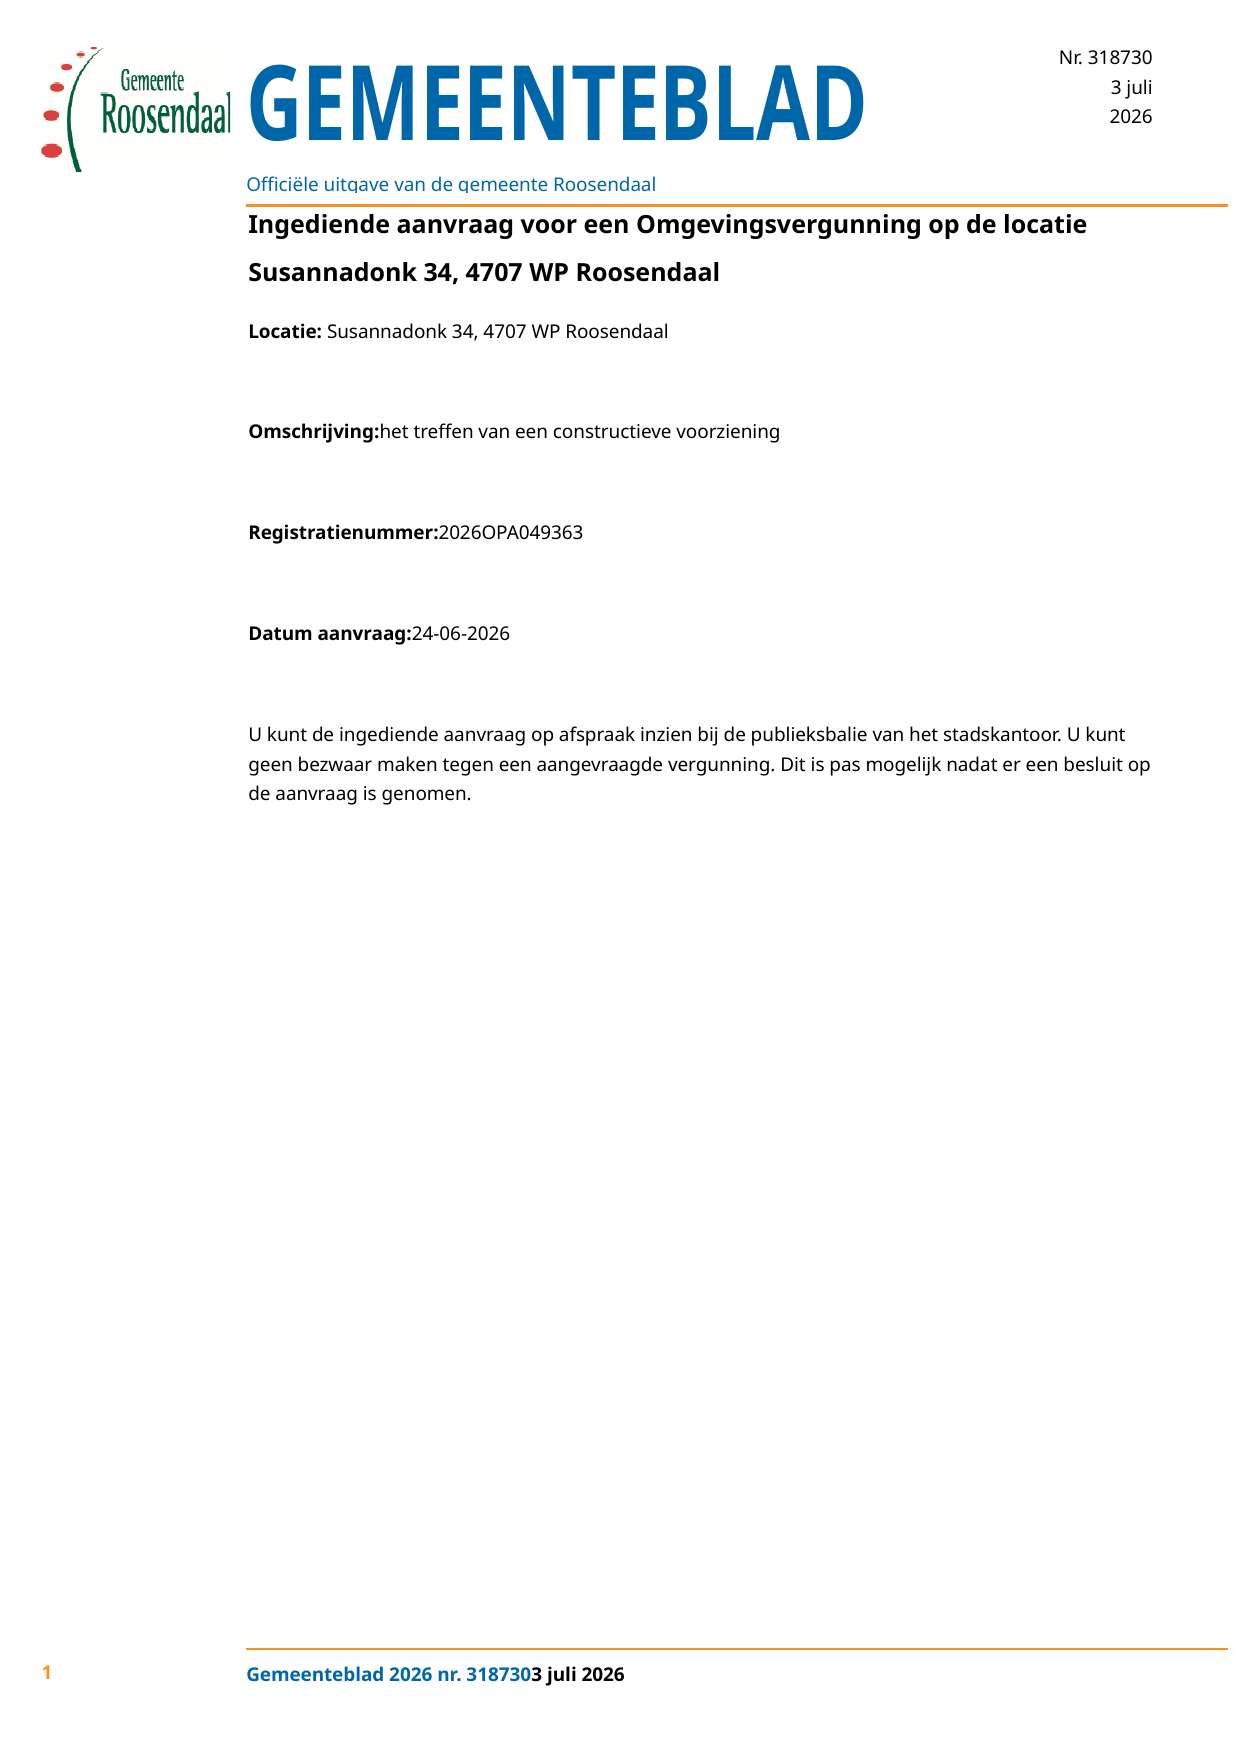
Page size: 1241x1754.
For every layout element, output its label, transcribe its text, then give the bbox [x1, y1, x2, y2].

picture [41, 47, 231, 172]
text Registratienummer:2026OPA049363 [248, 519, 1152, 545]
text U kunt de ingediende aanvraag op afspraak inzien bij de publieksbalie van het stadskantoor. U kunt geen bezwaar maken tegen een aangevraagde vergunning. Dit is pas mogelijk nadat er een besluit op de aanvraag is genomen. [248, 721, 1152, 806]
text Ingediende aanvraag voor een Omgevingsvergunning op de locatie Susannadonk 34, 4707 WP Roosendaal [248, 207, 1152, 288]
text Datum aanvraag:24-06-2026 [248, 620, 1152, 646]
text Locatie: Susannadonk 34, 4707 WP Roosendaal [248, 318, 1152, 344]
text Omschrijving:het treffen van een constructieve voorziening [248, 419, 1152, 444]
